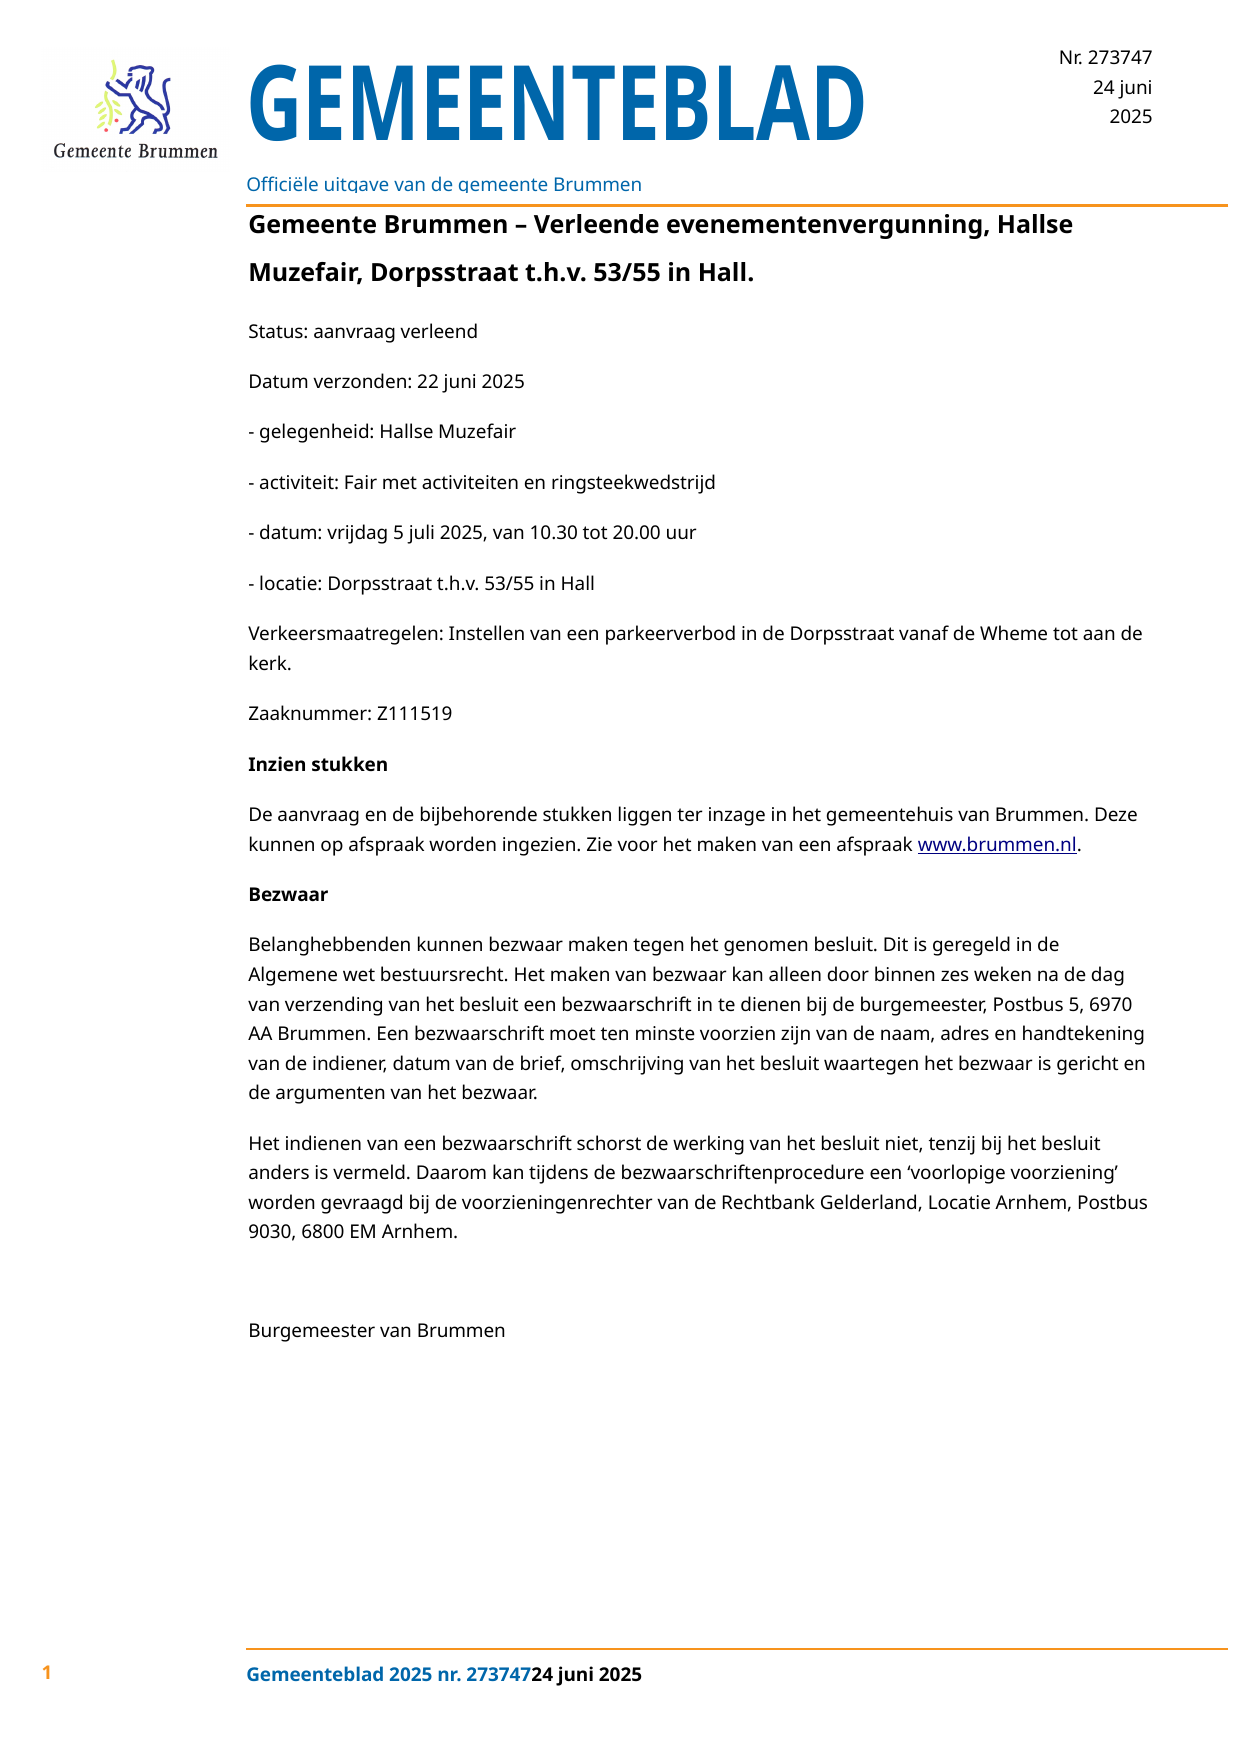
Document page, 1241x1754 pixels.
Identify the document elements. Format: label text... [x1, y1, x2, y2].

text - datum: vrijdag 5 juli 2025, van 10.30 tot 20.00 uur [248, 519, 1152, 545]
text - gelegenheid: Hallse Muzefair [248, 419, 1152, 444]
text Het indienen van een bezwaarschrift schorst de werking van het besluit niet, tenzij bij het besluit anders is vermeld. Daarom kan tijdens de bezwaarschriftenprocedure een ‘voorlopige voorziening’ worden gevraagd bij de voorzieningenrechter van de Rechtbank Gelderland, Locatie Arnhem, Postbus 9030, 6800 EM Arnhem. [248, 1130, 1152, 1244]
picture [41, 47, 231, 172]
text Belanghebbenden kunnen bezwaar maken tegen het genomen besluit. Dit is geregeld in de Algemene wet bestuursrecht. Het maken van bezwaar kan alleen door binnen zes weken na de dag van verzending van het besluit een bezwaarschrift in te dienen bij de burgemeester, Postbus 5, 6970 AA Brummen. Een bezwaarschrift moet ten minste voorzien zijn van de naam, adres en handtekening van de indiener, datum van de brief, omschrijving van het besluit waartegen het bezwaar is gericht en de argumenten van het bezwaar. [248, 932, 1152, 1105]
text Bezwaar [248, 881, 1152, 907]
text Gemeente Brummen – Verleende evenementenvergunning, Hallse Muzefair, Dorpsstraat t.h.v. 53/55 in Hall. [248, 207, 1152, 288]
text - locatie: Dorpsstraat t.h.v. 53/55 in Hall [248, 570, 1152, 596]
text Burgemeester van Brummen [248, 1317, 1152, 1343]
text Datum verzonden: 22 juni 2025 [248, 368, 1152, 394]
text Status: aanvraag verleend [248, 318, 1152, 344]
text Zaaknummer: Z111519 [248, 700, 1152, 726]
text - activiteit: Fair met activiteiten en ringsteekwedstrijd [248, 469, 1152, 495]
text Verkeersmaatregelen: Instellen van een parkeerverbod in de Dorpsstraat vanaf de Wheme tot aan de kerk. [248, 620, 1152, 676]
text De aanvraag en de bijbehorende stukken liggen ter inzage in het gemeentehuis van Brummen. Deze kunnen op afspraak worden ingezien. Zie voor het maken van een afspraak www.brummen.nl. [248, 801, 1152, 857]
text Inzien stukken [248, 751, 1152, 777]
